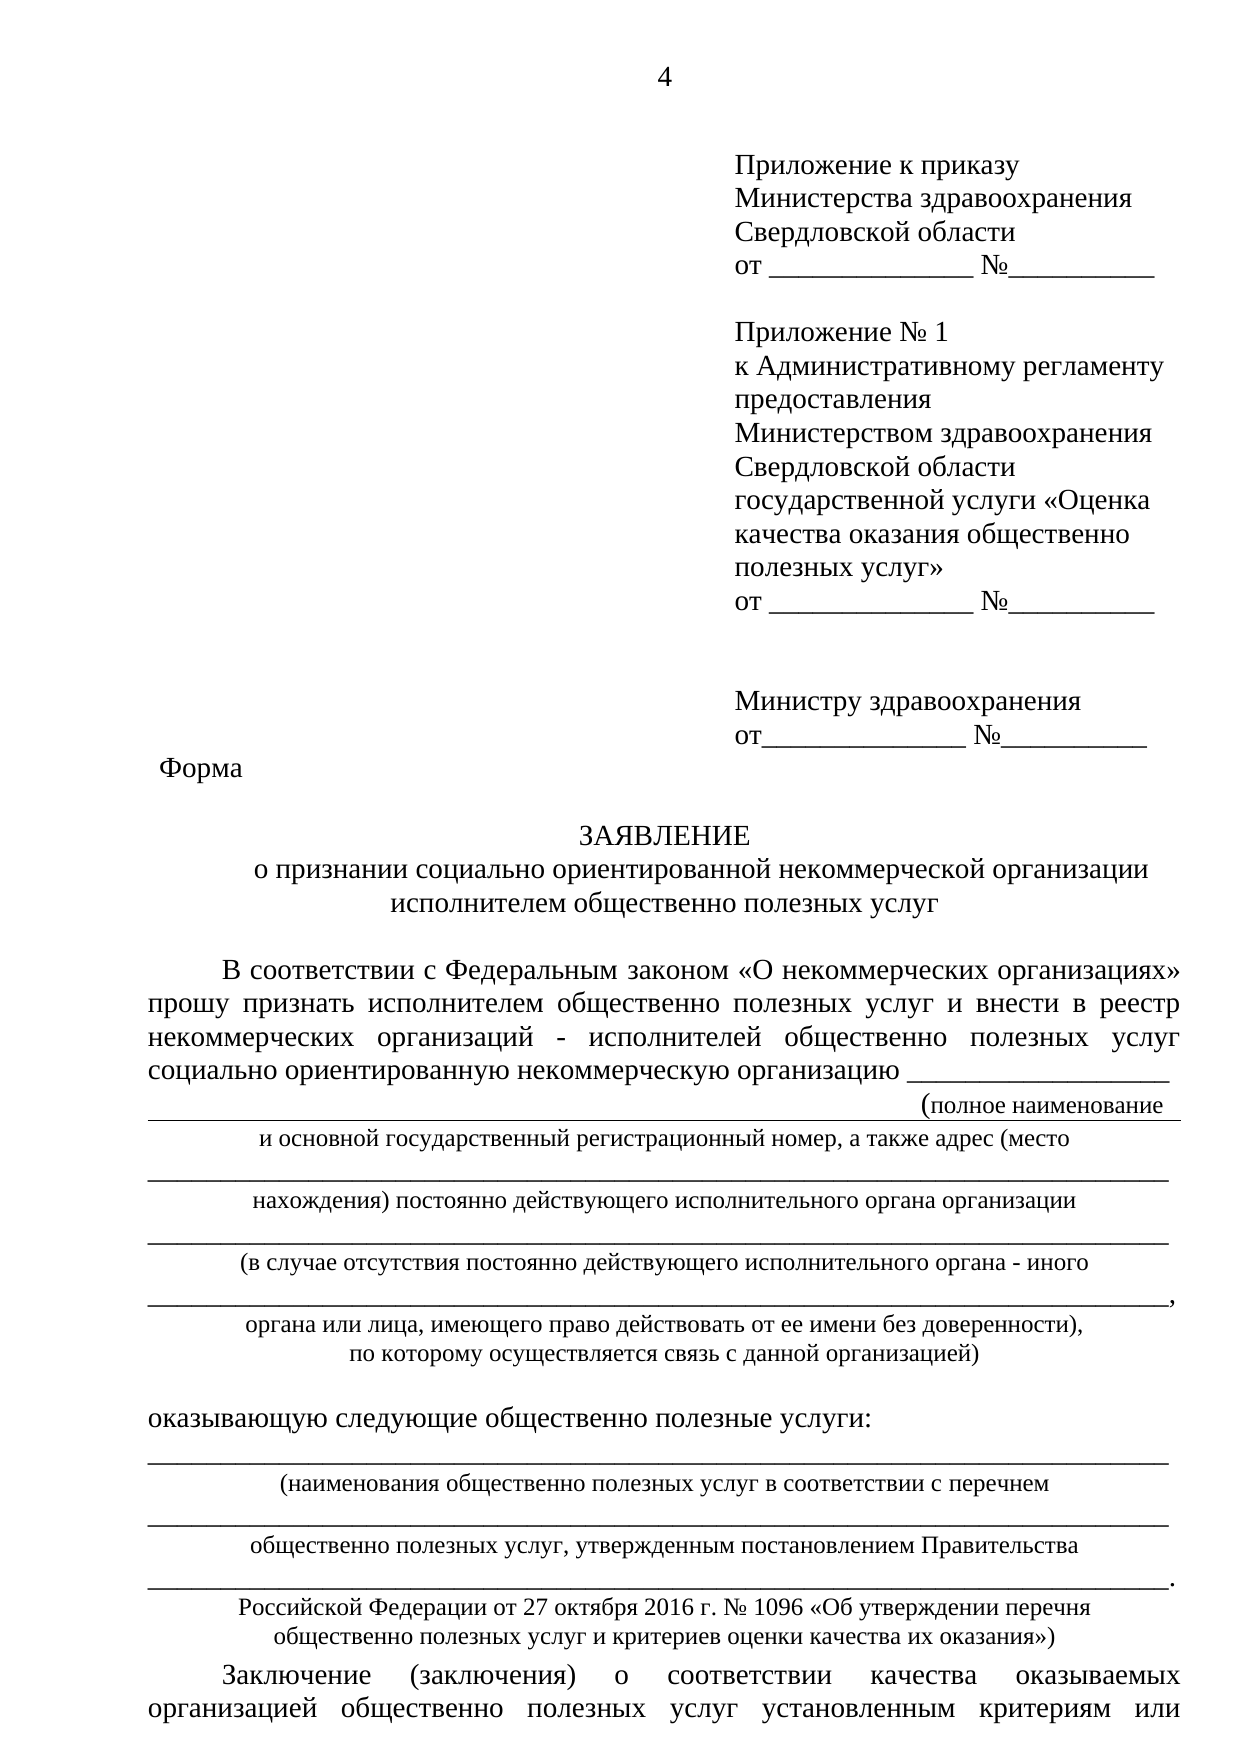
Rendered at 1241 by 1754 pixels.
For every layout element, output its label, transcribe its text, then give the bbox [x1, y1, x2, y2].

text ЗАЯВЛЕНИЕ [148, 818, 1181, 851]
text общественно полезных услуг, утвержденным постановлением Правительства [148, 1530, 1181, 1559]
text нахождения) постоянно действующего исполнительного органа организации [148, 1185, 1181, 1214]
text общественно полезных услуг и критериев оценки качества их оказания») [148, 1621, 1181, 1650]
text Российской Федерации от 27 октября 2016 г. № 1096 «Об утверждении перечня [148, 1592, 1181, 1621]
text оказывающую следующие общественно полезные услуги: [148, 1401, 1181, 1434]
text по которому осуществляется связь с данной организацией) [148, 1338, 1181, 1367]
text и основной государственный регистрационный номер, а также адрес (место [148, 1121, 1181, 1151]
text ______________________________________________________________________ [148, 1151, 1181, 1185]
text ______________________________________________________________________, [148, 1276, 1181, 1309]
text Заключение (заключения) о соответствии качества оказываемых организацией общественно полезных услуг установленным критериям или [148, 1657, 1181, 1724]
text ______________________________________________________________________. [148, 1559, 1181, 1592]
table_header Приложение к приказу Министерства здравоохранения Свердловской области от ______________ №__________ Приложение № 1 к Административному регламенту предоставления Министерством здравоохранения Свердловской области государственной услуги «Оценка качества оказания общественно полезных услуг» от ______________ №__________ Министру здравоохранения от______________ №__________ [723, 147, 1180, 784]
text (полное наименование [148, 1086, 1181, 1119]
text о признании социально ориентированной некоммерческой организации исполнителем общественно полезных услуг [148, 851, 1181, 918]
text ______________________________________________________________________ [148, 1434, 1181, 1468]
text ______________________________________________________________________ [148, 1496, 1181, 1530]
text ______________________________________________________________________ [148, 1214, 1181, 1247]
text В соответствии с Федеральным законом «О некоммерческих организациях» прошу признать исполнителем общественно полезных услуг и внести в реестр некоммерческих организаций - исполнителей общественно полезных услуг социально ориентированную некоммерческую организацию __________________ [148, 952, 1181, 1086]
table_header Форма [148, 147, 723, 784]
text (в случае отсутствия постоянно действующего исполнительного органа - иного [148, 1247, 1181, 1276]
text органа или лица, имеющего право действовать от ее имени без доверенности), [148, 1309, 1181, 1338]
text (наименования общественно полезных услуг в соответствии с перечнем [148, 1468, 1181, 1496]
